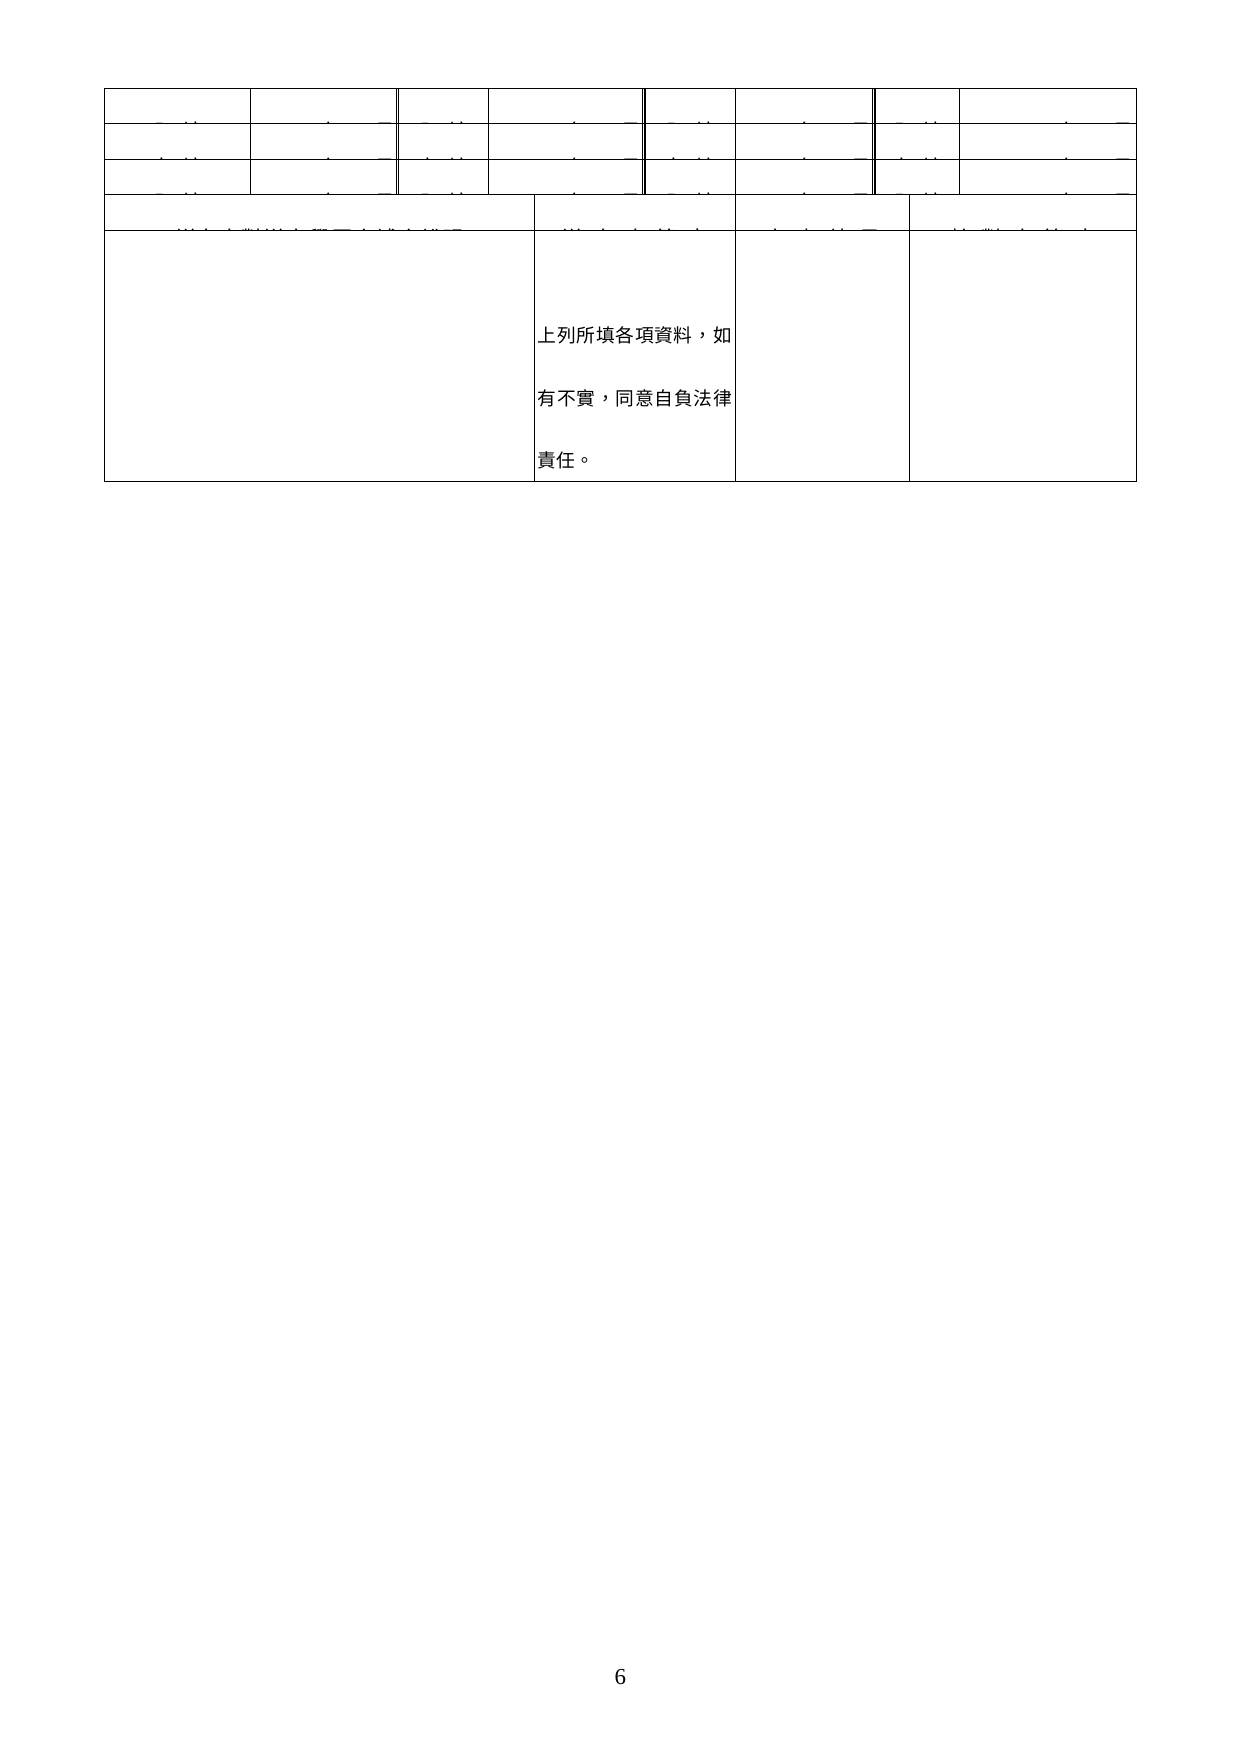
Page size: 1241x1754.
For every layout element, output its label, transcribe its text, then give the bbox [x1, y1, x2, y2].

table_cell [105, 231, 534, 481]
table_cell 年 月 [489, 124, 642, 159]
table_cell 核 對 人 簽 章 [910, 195, 1136, 229]
table_cell 年 月 [489, 160, 642, 194]
table_cell 入 境 [105, 160, 250, 194]
table_cell 送 審 人 簽 章 [535, 195, 735, 229]
table_cell 入 境 [105, 89, 250, 123]
table_cell 年 月 [960, 89, 1136, 123]
table_cell 出 境 [105, 124, 250, 159]
table_cell 年 月 [736, 124, 872, 159]
table_cell 年 月 [251, 89, 396, 123]
table_cell 入 境 [646, 89, 735, 123]
table_cell 年 月 [251, 160, 396, 194]
table_cell 年 月 [489, 89, 642, 123]
table_cell 入 境 [399, 160, 488, 194]
table_cell 年 月 [736, 89, 872, 123]
table_cell 出 境 [646, 124, 735, 159]
table_cell 入 境 [646, 160, 735, 194]
table_cell 年 月 [251, 124, 396, 159]
table_cell 年 月 [736, 160, 872, 194]
table_cell 出 境 [876, 124, 959, 159]
table_cell 入 境 [876, 89, 959, 123]
table_cell 送審人對送審學歷之補充說明 [105, 195, 534, 229]
table_cell 年 月 [960, 160, 1136, 194]
table_cell [910, 231, 1136, 481]
table_cell 入 境 [399, 89, 488, 123]
table_cell 上列所填各項資料，如有不實，同意自負法律責任。 [535, 231, 735, 481]
table_cell 年 月 [960, 124, 1136, 159]
table_cell [736, 231, 909, 481]
table_cell 入 境 [876, 160, 959, 194]
table_cell 出 境 [399, 124, 488, 159]
table_cell 審 查 結 果 [736, 195, 909, 229]
